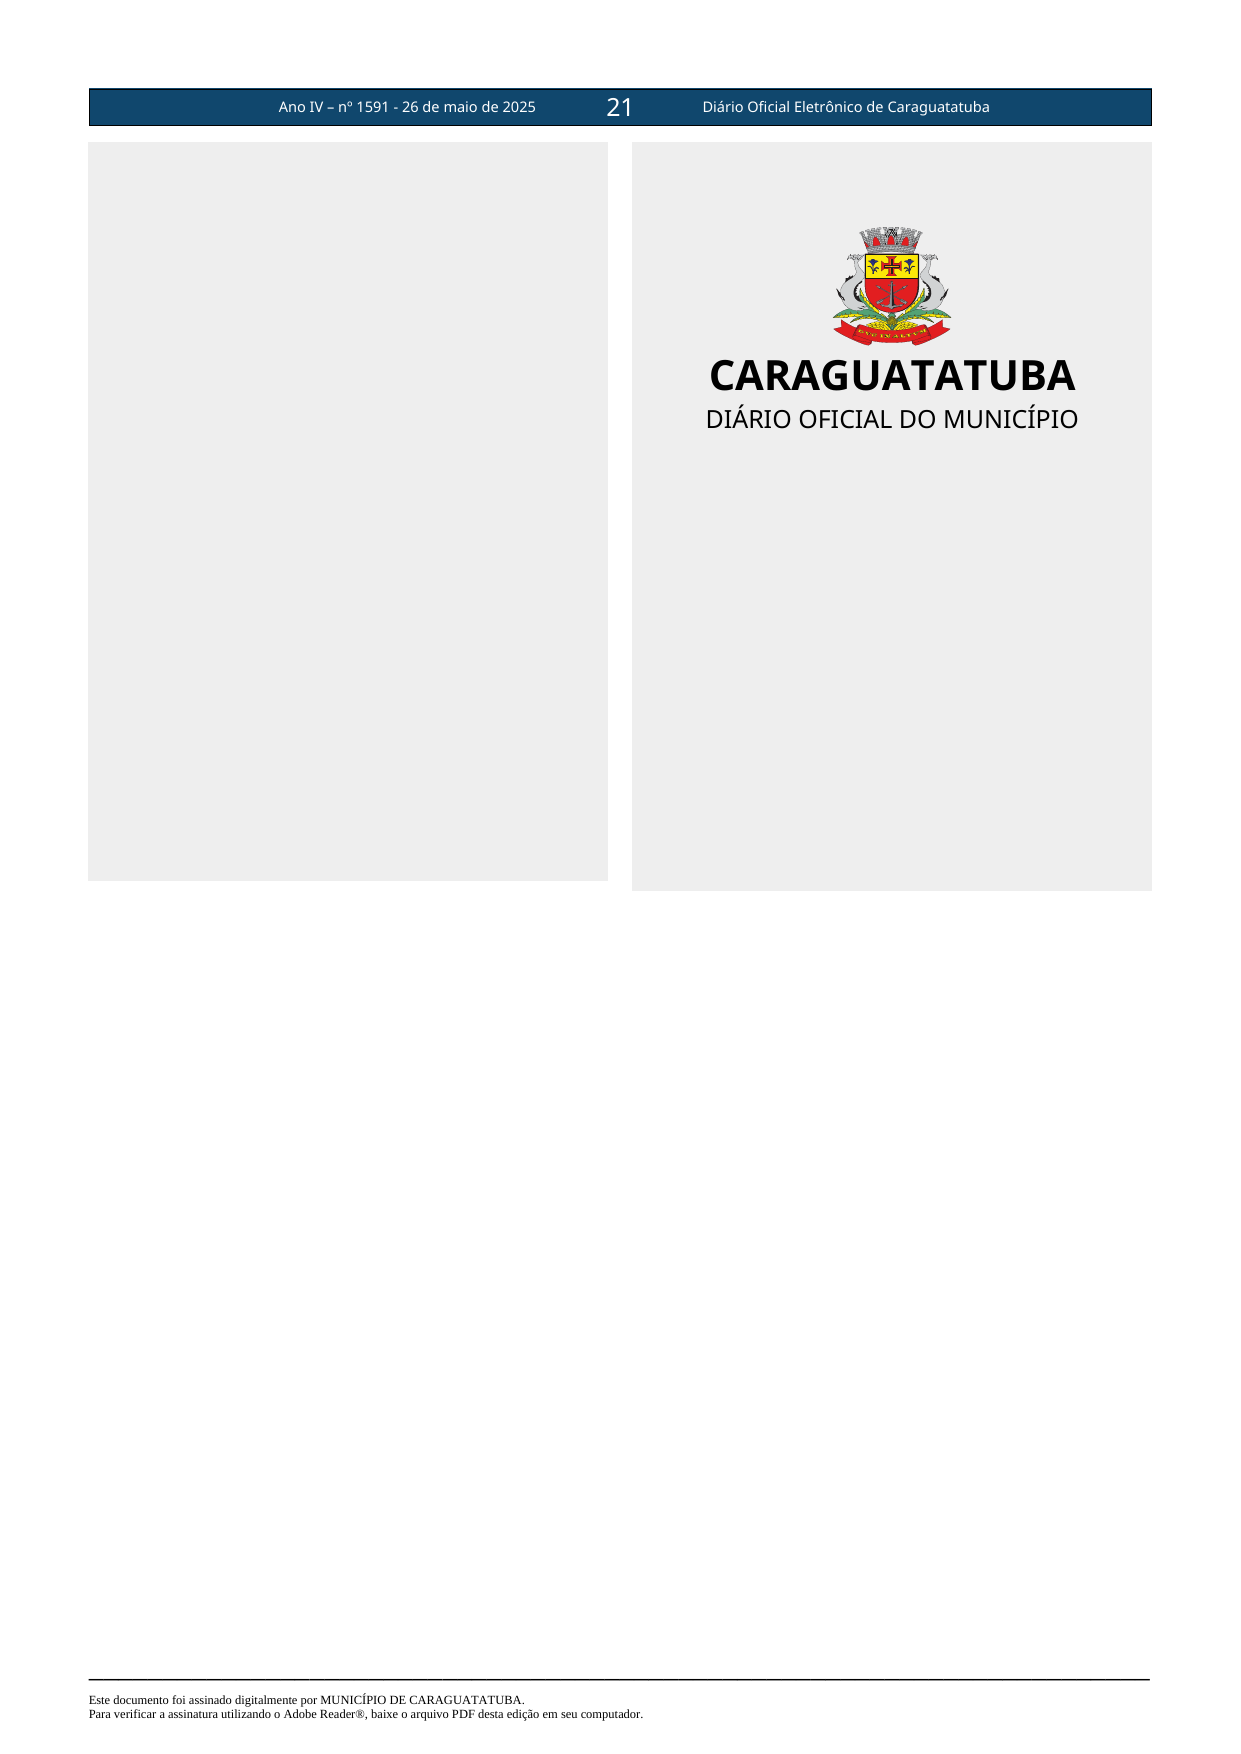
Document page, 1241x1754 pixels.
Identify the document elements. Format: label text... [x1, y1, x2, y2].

text DIÁRIO OFICIAL DO MUNICÍPIO [632, 402, 1152, 436]
text CARAGUATATUBA [632, 345, 1152, 402]
